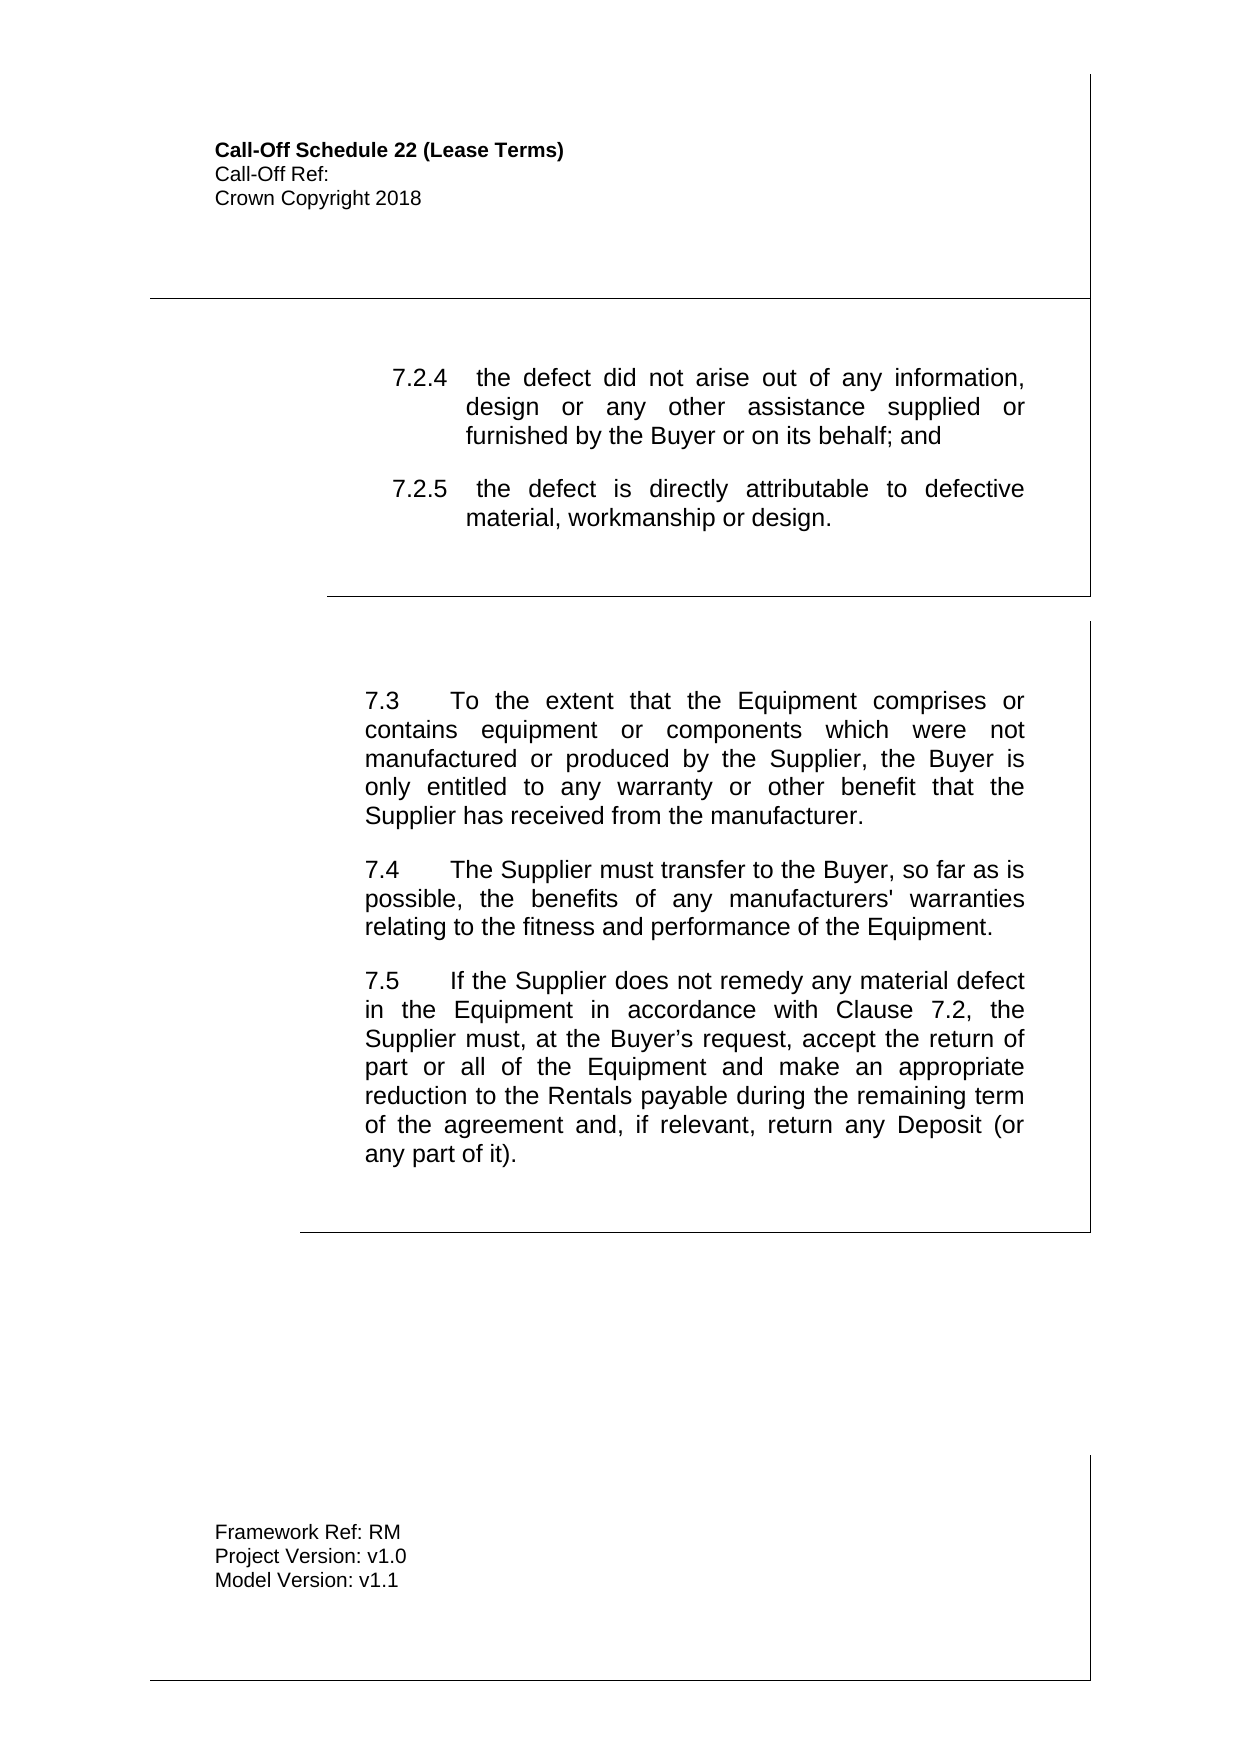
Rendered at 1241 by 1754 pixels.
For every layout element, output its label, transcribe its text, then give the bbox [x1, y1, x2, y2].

subtitle the defect is directly attributable to defective material, workmanship or design. [327, 410, 1091, 596]
subtitle the defect did not arise out of any information, design or any other assistance supplied or furnished by the Buyer or on its behalf; and [327, 298, 1091, 410]
subtitle To the extent that the Equipment comprises or contains equipment or components which were not manufactured or produced by the Supplier, the Buyer is only entitled to any warranty or other benefit that the Supplier has received from the manufacturer. [300, 621, 1090, 790]
subtitle The Supplier must transfer to the Buyer, so far as is possible, the benefits of any manufacturers' warranties relating to the fitness and performance of the Equipment. [300, 790, 1091, 901]
subtitle If the Supplier does not remedy any material defect in the Equipment in accordance with Clause 7.2, the Supplier must, at the Buyer’s request, accept the return of part or all of the Equipment and make an appropriate reduction to the Rentals payable during the remaining term of the agreement and, if relevant, return any Deposit (or any part of it). [300, 901, 1091, 1232]
